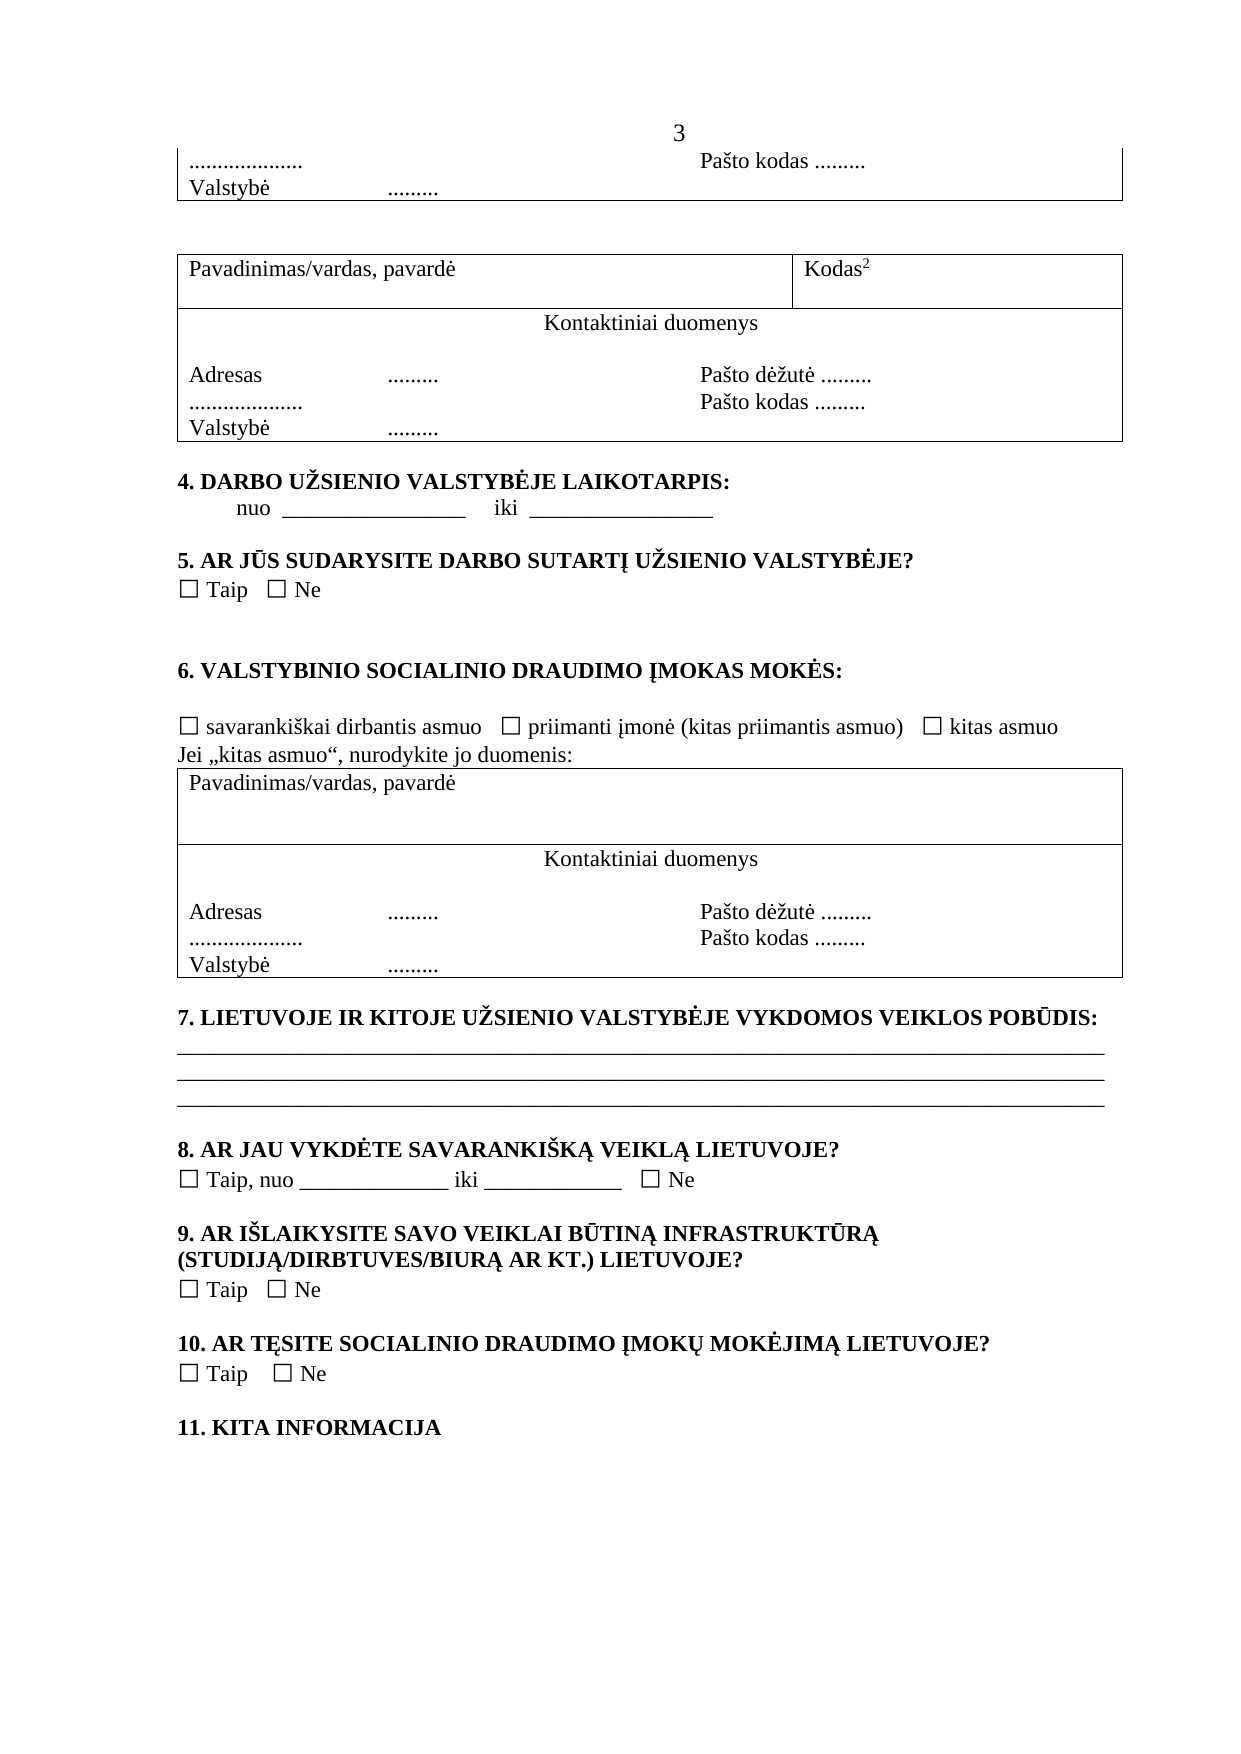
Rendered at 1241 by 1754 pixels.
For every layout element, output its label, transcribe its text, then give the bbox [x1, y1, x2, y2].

table_cell Valstybė [178, 951, 376, 977]
table_cell ......... [376, 362, 688, 388]
table_cell Valstybė [178, 174, 376, 200]
text ⬜ Taip ⬜ Ne [177, 573, 1181, 605]
text 9. Ar išlaikysite savo veiklai būtiną infrastruktūrą (studiją/dirbtuves/biurą ar kt.) Lietuvoje? [177, 1220, 1181, 1273]
text 11. KITA INFORMACIJA [177, 1414, 1181, 1441]
text 10. Ar tęsite socialinio draudimo įmokų mokėjimą Lietuvoje? [177, 1330, 1181, 1357]
table_cell Kontaktiniai duomenys [376, 309, 926, 335]
table_cell [689, 872, 1122, 898]
table_header Pavadinimas/vardas, pavardė [178, 255, 792, 308]
text ⬜ Taip, nuo _____________ iki ____________ ⬜ Ne [177, 1162, 1181, 1194]
table_cell ......... [376, 898, 688, 924]
table_cell Pašto kodas ......... [689, 924, 1122, 951]
table_cell Adresas [178, 362, 376, 388]
table_cell [689, 414, 1122, 441]
table_cell [689, 174, 1122, 200]
table_cell [376, 872, 688, 898]
table_cell Pašto dėžutė ......... [689, 362, 1122, 388]
table_cell [178, 872, 376, 898]
text Jei „kitas asmuo“, nurodykite jo duomenis: [177, 741, 1181, 768]
table_cell Adresas [178, 898, 376, 924]
text ⬜ savarankiškai dirbantis asmuo ⬜ priimanti įmonė (kitas priimantis asmuo) ⬜ kitas asmuo [177, 710, 1181, 741]
table_cell [178, 845, 376, 872]
table_cell Kontaktiniai duomenys [376, 845, 926, 872]
text 5. Ar Jūs sudarysite darbo sutartį užsienio valstybėje? [177, 547, 1181, 573]
text 6. Valstybinio socialinio draudimo įmokas mokės: [177, 657, 1181, 684]
table_cell [689, 335, 1122, 362]
table_cell [664, 924, 688, 951]
table_cell [664, 148, 688, 174]
text ⬜ Taip ⬜ Ne [177, 1273, 1181, 1304]
table_cell Pašto kodas ......... [689, 388, 1122, 414]
table_cell ......... [376, 951, 688, 977]
table_cell [376, 335, 688, 362]
table_cell ......... [376, 174, 688, 200]
table_cell Pašto kodas ......... [689, 148, 1122, 174]
table_header Pavadinimas/vardas, pavardė [178, 769, 1122, 844]
table_cell .................... [178, 924, 663, 951]
table_cell Valstybė [178, 414, 376, 441]
table_cell Pašto dėžutė ......... [689, 898, 1122, 924]
text nuo ________________ iki ________________ [177, 494, 1181, 521]
table_cell [178, 335, 376, 362]
text ⬜ Taip ⬜ Ne [177, 1357, 1181, 1388]
table_cell .................... [178, 388, 663, 414]
text 8. Ar jau vykdėte savarankišką veiklą Lietuvoje? [177, 1136, 1181, 1162]
table_cell [926, 845, 1122, 872]
text 7. LIETUVOJE IR KITOJE UŽSIENIO VALSTYBĖJE VYKDOMOS VEIKLOS pobūdis: [177, 1004, 1181, 1031]
table_cell [926, 309, 1122, 335]
table_cell [664, 388, 688, 414]
table_header Kodas2 [793, 255, 1122, 308]
table_cell [178, 309, 376, 335]
table_cell [689, 951, 1122, 977]
text 4. DARBO UŽSIENIO VALSTYBĖJE LAIKOTARPIS: [177, 468, 1181, 494]
table_cell .................... [178, 148, 663, 174]
table_cell ......... [376, 414, 688, 441]
